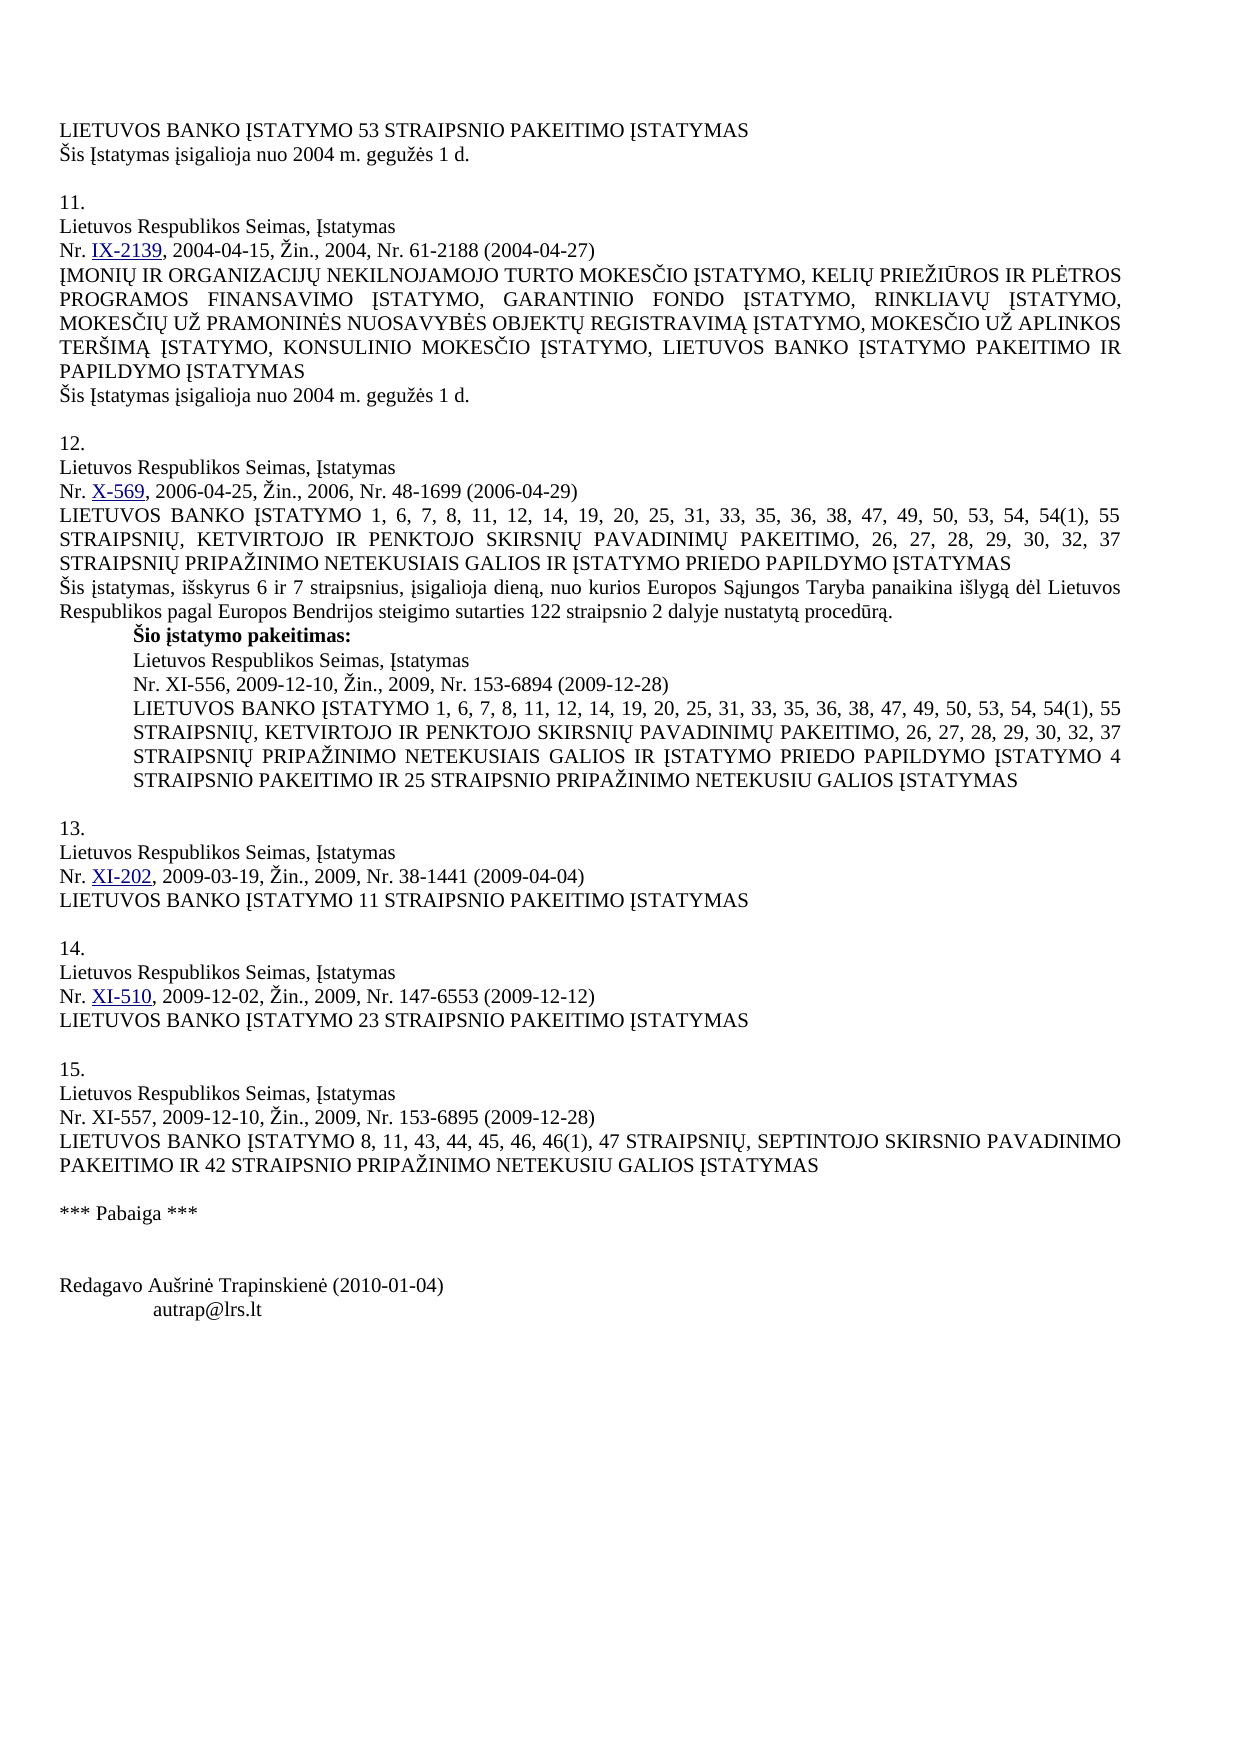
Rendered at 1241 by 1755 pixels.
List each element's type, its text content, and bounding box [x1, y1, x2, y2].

text LIETUVOS BANKO ĮSTATYMO 11 STRAIPSNIO PAKEITIMO ĮSTATYMAS [59, 888, 1122, 912]
text Nr. X-569, 2006-04-25, Žin., 2006, Nr. 48-1699 (2006-04-29) [59, 479, 1122, 503]
text Nr. XI-556, 2009-12-10, Žin., 2009, Nr. 153-6894 (2009-12-28) [59, 672, 1122, 696]
text Lietuvos Respublikos Seimas, Įstatymas [59, 960, 1122, 984]
text 12. [59, 431, 1122, 455]
text Lietuvos Respublikos Seimas, Įstatymas [59, 1081, 1122, 1105]
text Nr. XI-557, 2009-12-10, Žin., 2009, Nr. 153-6895 (2009-12-28) [59, 1105, 1122, 1129]
text LIETUVOS BANKO ĮSTATYMO 8, 11, 43, 44, 45, 46, 46(1), 47 STRAIPSNIŲ, SEPTINTOJO SKIRSNIO PAVADINIMO PAKEITIMO IR 42 STRAIPSNIO PRIPAŽINIMO NETEKUSIU GALIOS ĮSTATYMAS [59, 1129, 1122, 1177]
text LIETUVOS BANKO ĮSTATYMO 53 STRAIPSNIO PAKEITIMO ĮSTATYMAS [59, 118, 1122, 142]
text Nr. IX-2139, 2004-04-15, Žin., 2004, Nr. 61-2188 (2004-04-27) [59, 238, 1122, 262]
text Nr. XI-202, 2009-03-19, Žin., 2009, Nr. 38-1441 (2009-04-04) [59, 864, 1122, 888]
text LIETUVOS BANKO ĮSTATYMO 23 STRAIPSNIO PAKEITIMO ĮSTATYMAS [59, 1008, 1122, 1032]
text Nr. XI-510, 2009-12-02, Žin., 2009, Nr. 147-6553 (2009-12-12) [59, 984, 1122, 1008]
text LIETUVOS BANKO ĮSTATYMO 1, 6, 7, 8, 11, 12, 14, 19, 20, 25, 31, 33, 35, 36, 38, 47, 49, 50, 53, 54, 54(1), 55 STRAIPSNIŲ, KETVIRTOJO IR PENKTOJO SKIRSNIŲ PAVADINIMŲ PAKEITIMO, 26, 27, 28, 29, 30, 32, 37 STRAIPSNIŲ PRIPAŽINIMO NETEKUSIAIS GALIOS IR ĮSTATYMO PRIEDO PAPILDYMO ĮSTATYMAS [59, 503, 1122, 575]
text Lietuvos Respublikos Seimas, Įstatymas [59, 455, 1122, 479]
text Lietuvos Respublikos Seimas, Įstatymas [59, 840, 1122, 864]
text 13. [59, 816, 1122, 840]
text Šis įstatymas, išskyrus 6 ir 7 straipsnius, įsigalioja dieną, nuo kurios Europos Sąjungos Taryba panaikina išlygą dėl Lietuvos Respublikos pagal Europos Bendrijos steigimo sutarties 122 straipsnio 2 dalyje nustatytą procedūrą. [59, 575, 1122, 623]
text Redagavo Aušrinė Trapinskienė (2010-01-04) [59, 1273, 1122, 1297]
text 11. [59, 190, 1122, 214]
text 14. [59, 936, 1122, 960]
text autrap@lrs.lt [59, 1297, 1122, 1321]
text Šis Įstatymas įsigalioja nuo 2004 m. gegužės 1 d. [59, 383, 1122, 407]
text Lietuvos Respublikos Seimas, Įstatymas [59, 647, 1122, 672]
text *** Pabaiga *** [59, 1201, 1122, 1225]
text 15. [59, 1057, 1122, 1081]
text Šis Įstatymas įsigalioja nuo 2004 m. gegužės 1 d. [59, 142, 1122, 166]
text LIETUVOS BANKO ĮSTATYMO 1, 6, 7, 8, 11, 12, 14, 19, 20, 25, 31, 33, 35, 36, 38, 47, 49, 50, 53, 54, 54(1), 55 STRAIPSNIŲ, KETVIRTOJO IR PENKTOJO SKIRSNIŲ PAVADINIMŲ PAKEITIMO, 26, 27, 28, 29, 30, 32, 37 STRAIPSNIŲ PRIPAŽINIMO NETEKUSIAIS GALIOS IR ĮSTATYMO PRIEDO PAPILDYMO ĮSTATYMO 4 STRAIPSNIO PAKEITIMO IR 25 STRAIPSNIO PRIPAŽINIMO NETEKUSIU GALIOS ĮSTATYMAS [133, 696, 1122, 792]
text ĮMONIŲ IR ORGANIZACIJŲ NEKILNOJAMOJO TURTO MOKESČIO ĮSTATYMO, KELIŲ PRIEŽIŪROS IR PLĖTROS PROGRAMOS FINANSAVIMO ĮSTATYMO, GARANTINIO FONDO ĮSTATYMO, RINKLIAVŲ ĮSTATYMO, MOKESČIŲ UŽ PRAMONINĖS NUOSAVYBĖS OBJEKTŲ REGISTRAVIMĄ ĮSTATYMO, MOKESČIO UŽ APLINKOS TERŠIMĄ ĮSTATYMO, KONSULINIO MOKESČIO ĮSTATYMO, LIETUVOS BANKO ĮSTATYMO PAKEITIMO IR PAPILDYMO ĮSTATYMAS [59, 262, 1122, 383]
text Lietuvos Respublikos Seimas, Įstatymas [59, 214, 1122, 238]
text Šio įstatymo pakeitimas: [59, 623, 1122, 647]
